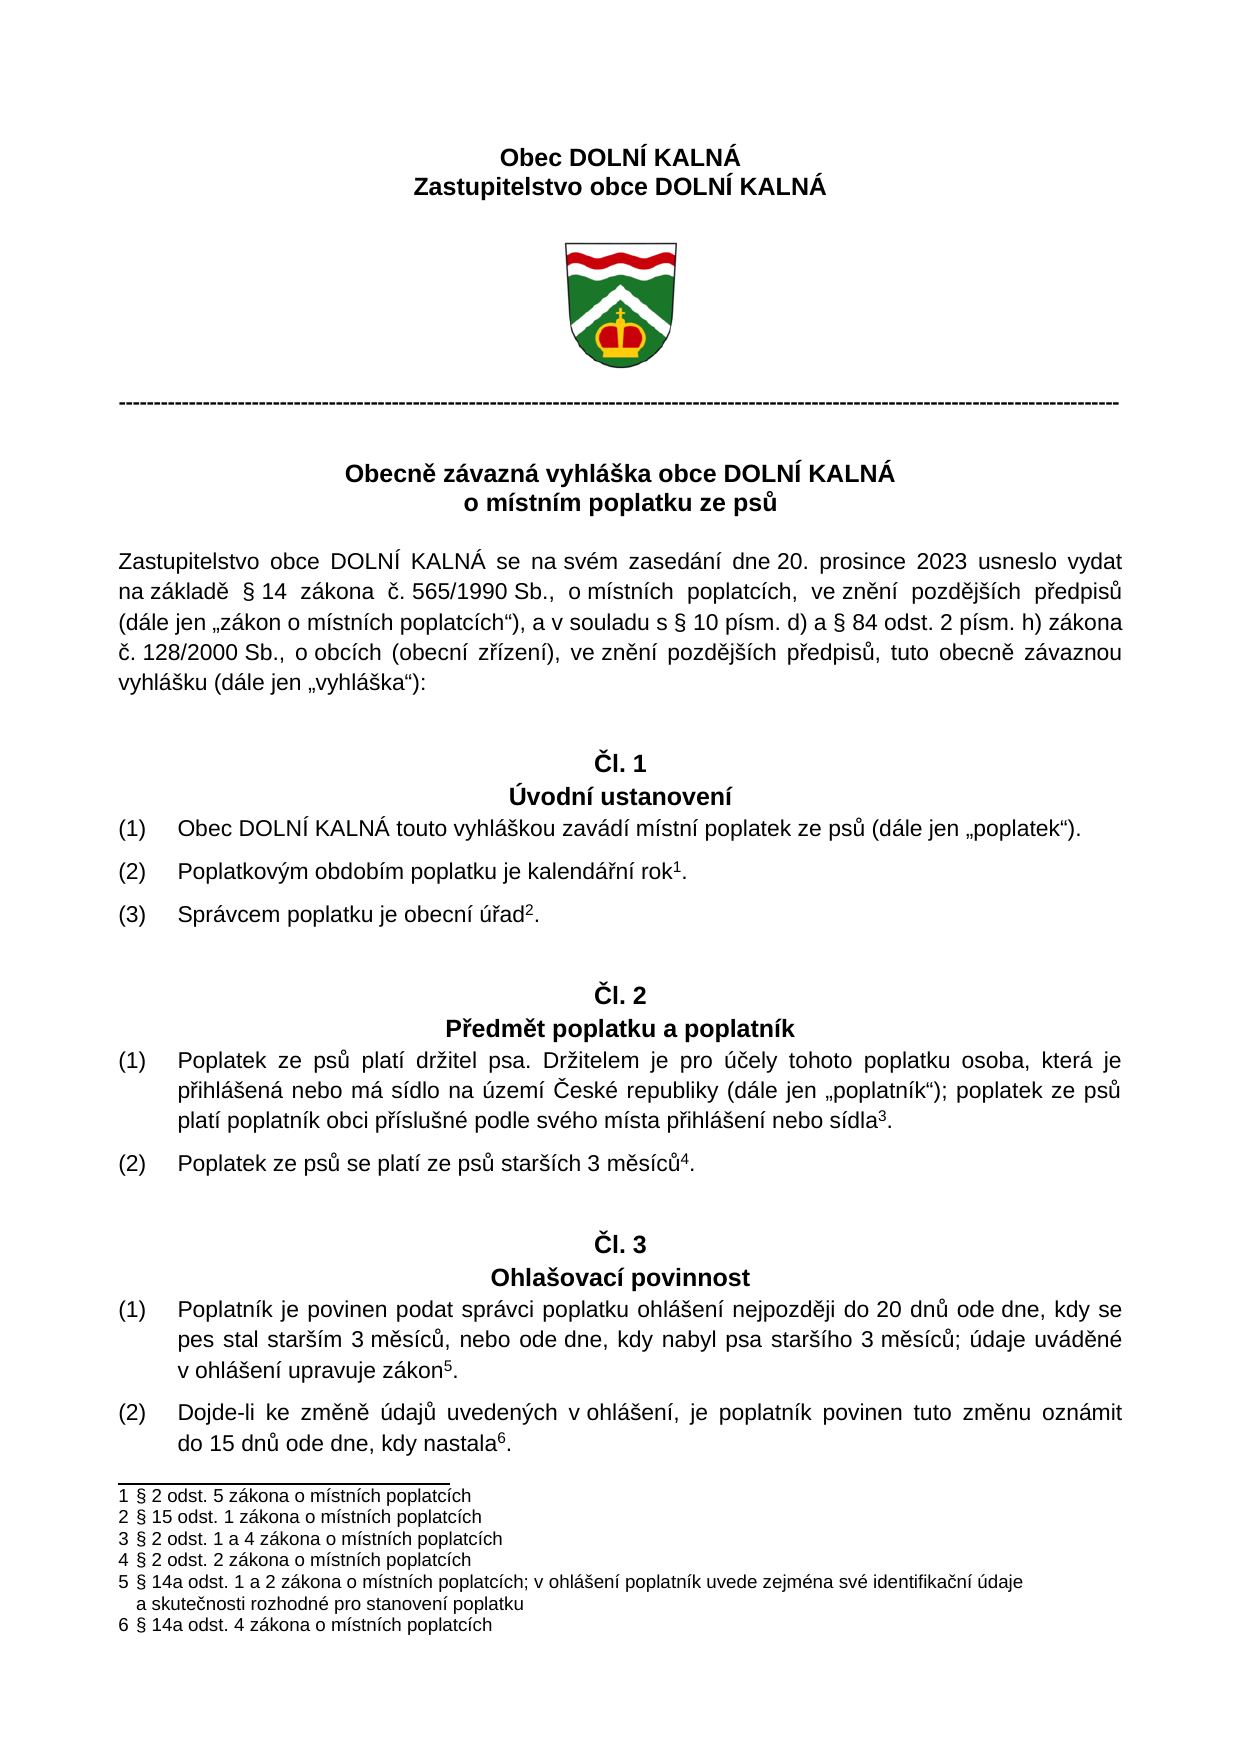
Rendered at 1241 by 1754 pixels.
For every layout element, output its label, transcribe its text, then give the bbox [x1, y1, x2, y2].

subtitle Obecně závazná vyhláška obce DOLNÍ KALNÁ o místním poplatku ze psů [118, 459, 1122, 517]
list Obec DOLNÍ KALNÁ touto vyhláškou zavádí místní poplatek ze psů (dále jen „poplatek“). [118, 815, 1122, 842]
list Správcem poplatku je obecní úřad. [118, 901, 1122, 927]
list § 2 odst. 2 zákona o místních poplatcích [118, 1549, 1122, 1571]
list § 15 odst. 1 zákona o místních poplatcích [118, 1506, 1122, 1528]
subtitle Čl. 1 Úvodní ustanovení [118, 749, 1122, 811]
list § 14a odst. 1 a 2 zákona o místních poplatcích; v ohlášení poplatník uvede zejména své identifikační údaje a skutečnosti rozhodné pro stanovení poplatku [118, 1571, 1122, 1614]
list Poplatník je povinen podat správci poplatku ohlášení nejpozději do 20 dnů ode dne, kdy se pes stal starším 3 měsíců, nebo ode dne, kdy nabyl psa staršího 3 měsíců; údaje uváděné v ohlášení upravuje zákon. [118, 1296, 1122, 1383]
list § 2 odst. 1 a 4 zákona o místních poplatcích [118, 1528, 1122, 1549]
list Poplatek ze psů se platí ze psů starších 3 měsíců. [118, 1150, 1122, 1176]
subtitle Čl. 3 Ohlašovací povinnost [118, 1230, 1122, 1292]
list § 14a odst. 4 zákona o místních poplatcích [118, 1614, 1122, 1635]
text Zastupitelstvo obce DOLNÍ KALNÁ se na svém zasedání dne 20. prosince 2023 usneslo vydat na základě § 14 zákona č. 565/1990 Sb., o místních poplatcích, ve znění pozdějších předpisů (dále jen „zákon o místních poplatcích“), a v souladu s § 10 písm. d) a § 84 odst. 2 písm. h) zákona č. 128/2000 Sb., o obcích (obecní zřízení), ve znění pozdějších předpisů, tuto obecně závaznou vyhlášku (dále jen „vyhláška“): [118, 548, 1122, 695]
list Dojde-li ke změně údajů uvedených v ohlášení, je poplatník povinen tuto změnu oznámit do 15 dnů ode dne, kdy nastala. [118, 1399, 1122, 1456]
list Poplatkovým obdobím poplatku je kalendářní rok. [118, 858, 1122, 884]
text Obec DOLNÍ KALNÁ Zastupitelstvo obce DOLNÍ KALNÁ [118, 143, 1122, 201]
list § 2 odst. 5 zákona o místních poplatcích [118, 1484, 1122, 1506]
subtitle Čl. 2 Předmět poplatku a poplatník [118, 981, 1122, 1043]
text ----------------------------------------------------------------------------------------------------------------------------------------------- [118, 388, 1122, 416]
list Poplatek ze psů platí držitel psa. Držitelem je pro účely tohoto poplatku osoba, která je přihlášená nebo má sídlo na území České republiky (dále jen „poplatník“); poplatek ze psů platí poplatník obci příslušné podle svého místa přihlášení nebo sídla. [118, 1047, 1122, 1134]
